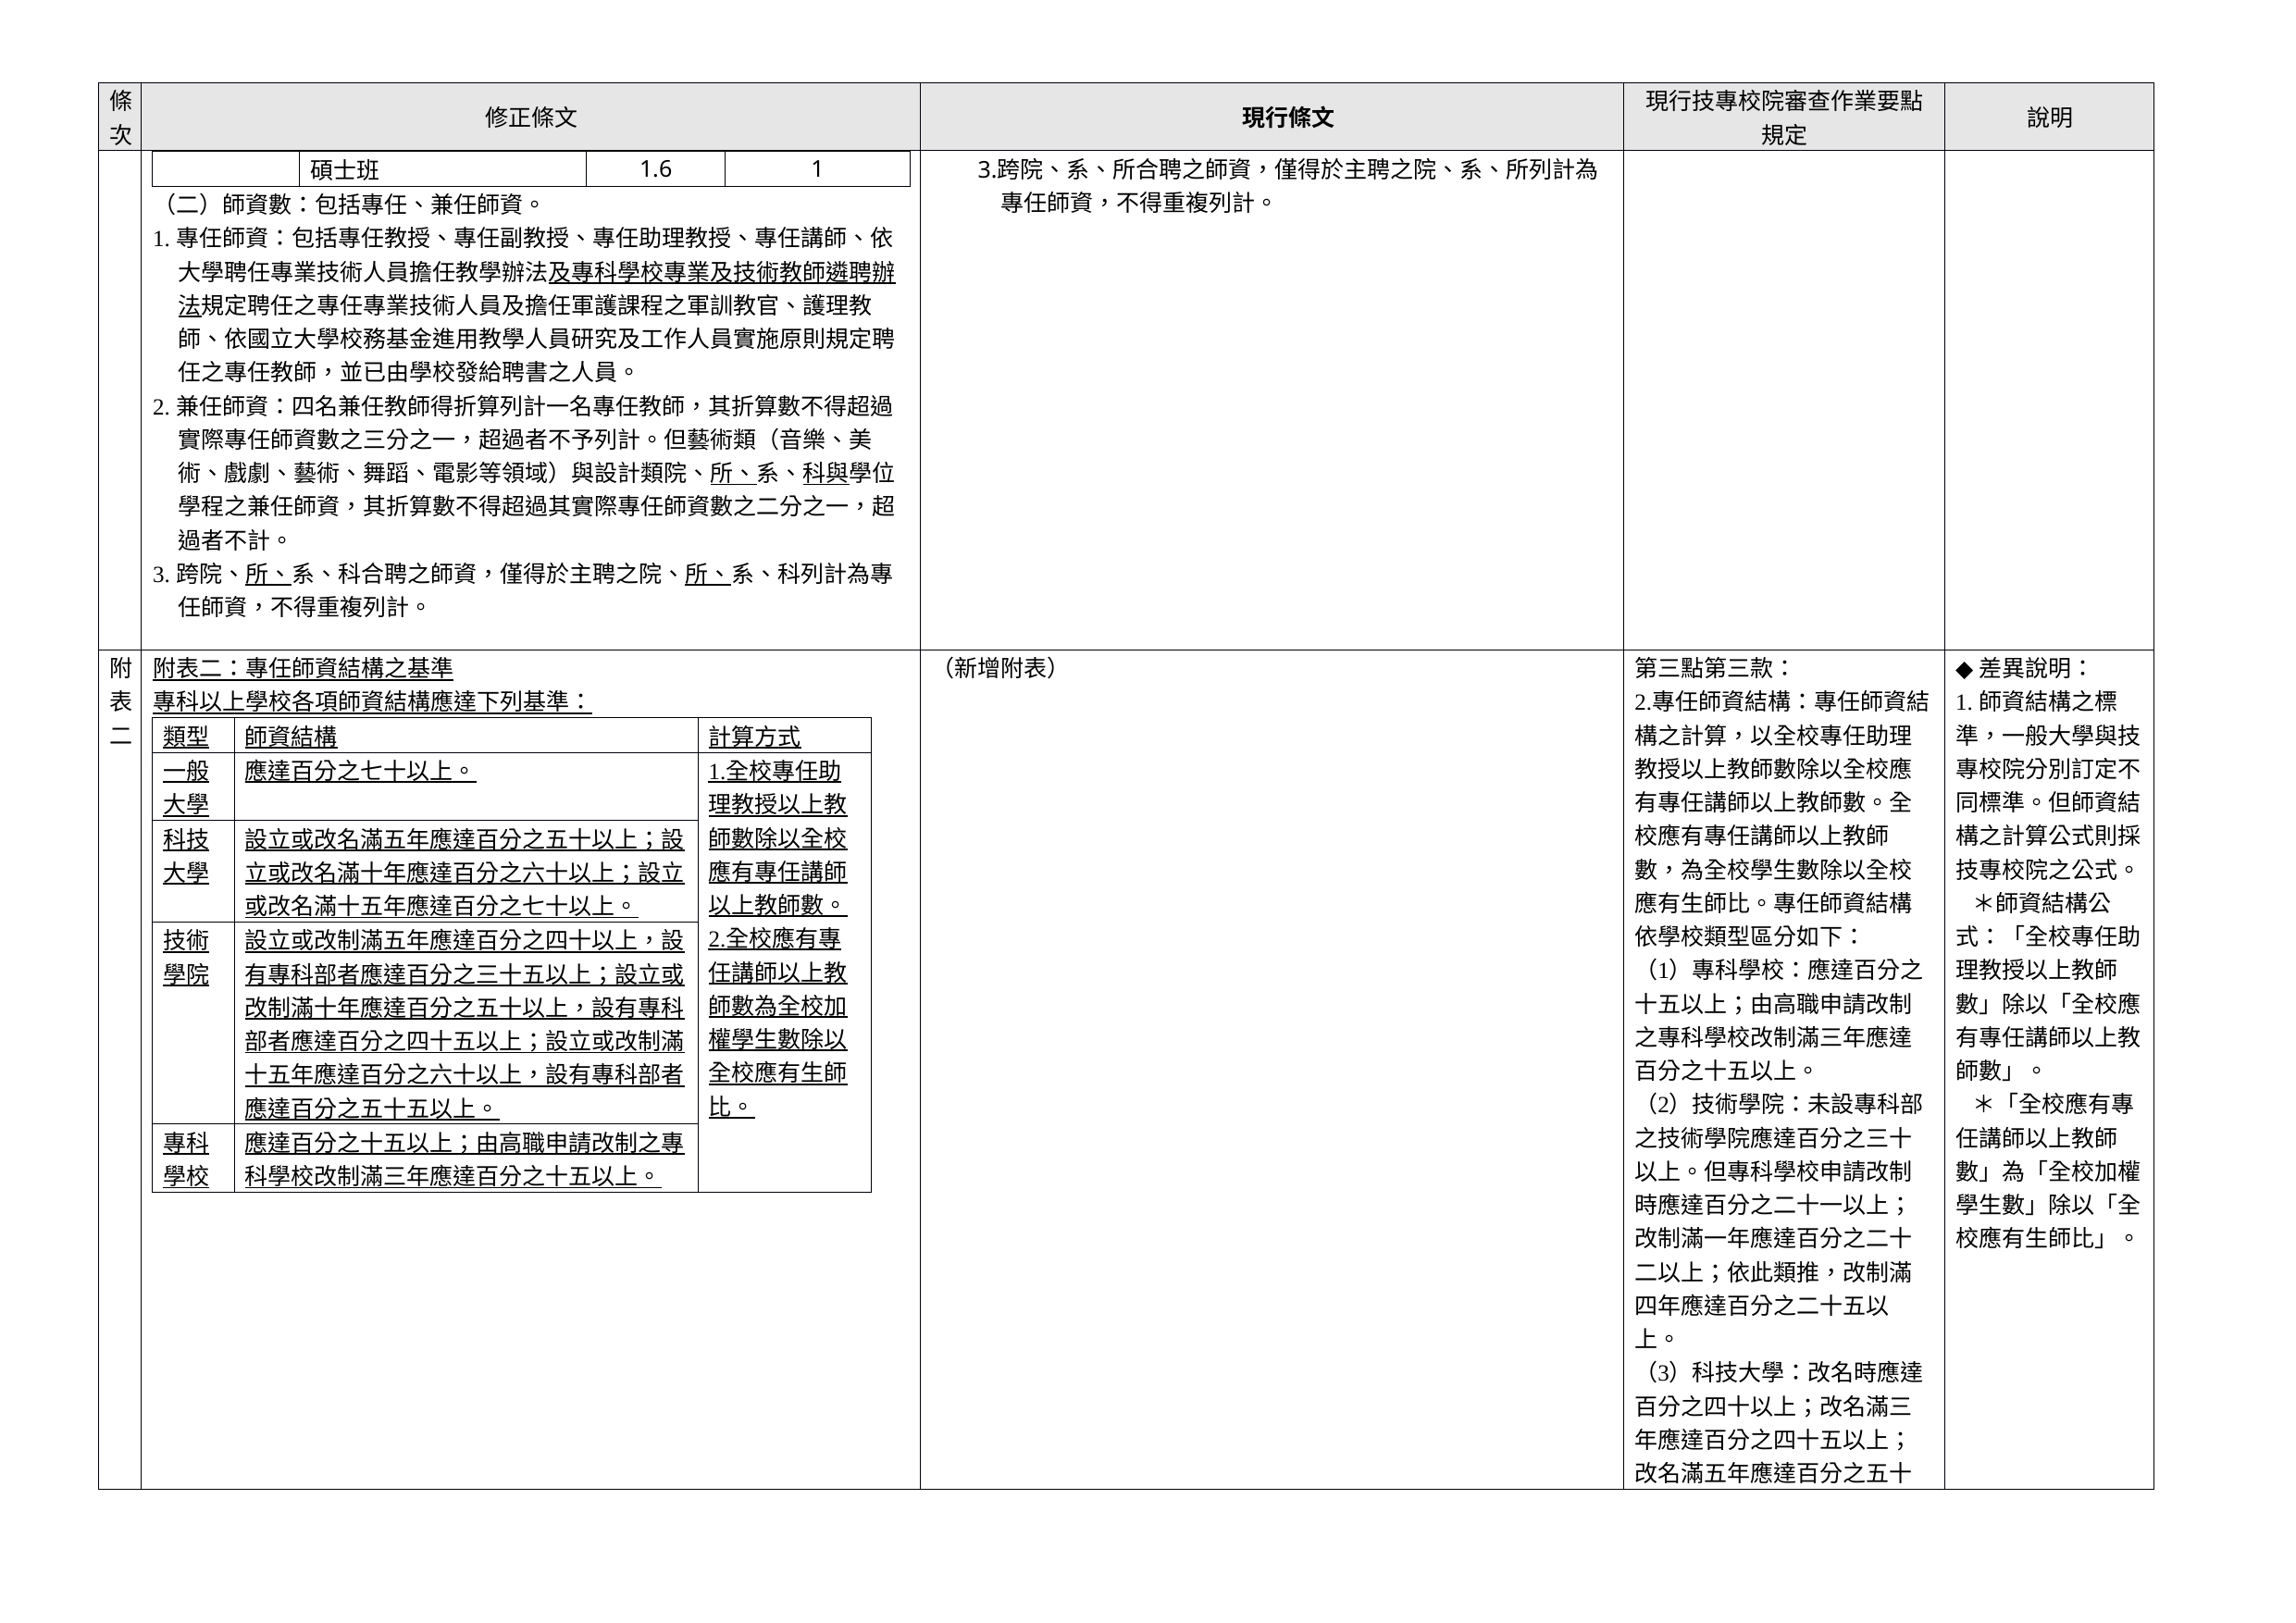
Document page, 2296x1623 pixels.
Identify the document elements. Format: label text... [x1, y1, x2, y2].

table_cell [1945, 151, 2153, 650]
table_cell 第三點第三款： 2.專任師資結構：專任師資結構之計算，以全校專任助理教授以上教師數除以全校應有專任講師以上教師數。全校應有專任講師以上教師數，為全校學生數除以全校應有生師比。專任師資結構依學校類型區分如下： （1）專科學校：應達百分之十五以上；由高職申請改制之專科學校改制滿三年應達百分之十五以上。 （2）技術學院：未設專科部之技術學院應達百分之三十以上。但專科學校申請改制時應達百分之二十一以上；改制滿一年應達百分之二十二以上；依此類推，改制滿四年應達百分之二十五以上。 （3）科技大學：改名時應達百分之四十以上；改名滿三年應達百分之四十五以上；改名滿五年應達百分之五十 [1624, 650, 1944, 1489]
table_cell 應達百分之七十以上。 [235, 753, 698, 820]
table_cell 設立或改名滿五年應達百分之五十以上；設立或改名滿十年應達百分之六十以上；設立或改名滿十五年應達百分之七十以上。 [235, 821, 698, 922]
table_header 師資結構 [235, 718, 698, 751]
table_header 類型 [153, 718, 234, 751]
table_header 計算方式 [699, 718, 871, 751]
table_cell 附表二 [99, 650, 141, 1489]
table_cell 附表二：專任師資結構之基準 專科以上學校各項師資結構應達下列基準： [142, 650, 920, 1489]
table_header 條次 [99, 83, 141, 150]
table_cell 1.全校專任助理教授以上教師數除以全校應有專任講師以上教師數。 2.全校應有專任講師以上教師數為全校加權學生數除以全校應有生師比。 [699, 753, 871, 1192]
table_header 現行條文 [921, 83, 1623, 150]
table_cell 應達百分之十五以上；由高職申請改制之專科學校改制滿三年應達百分之十五以上。 [235, 1124, 698, 1192]
table_header 說明 [1945, 83, 2153, 150]
table_cell 設立或改制滿五年應達百分之四十以上，設有專科部者應達百分之三十五以上；設立或改制滿十年應達百分之五十以上，設有專科部者應達百分之四十五以上；設立或改制滿十五年應達百分之六十以上，設有專科部者應達百分之五十五以上。 [235, 923, 698, 1123]
table_cell [1624, 151, 1944, 650]
table_cell 3.跨院、系、所合聘之師資，僅得於主聘之院、系、所列計為專任師資，不得重複列計。 [921, 151, 1623, 650]
table_cell 技術學院 [153, 923, 234, 1123]
table_cell [153, 152, 299, 186]
table_cell （二）師資數：包括專任、兼任師資。 1. 專任師資：包括專任教授、專任副教授、專任助理教授、專任講師、依大學聘任專業技術人員擔任教學辦法及專科學校專業及技術教師遴聘辦法規定聘任之專任專業技術人員及擔任軍護課程之軍訓教官、護理教師、依國立大學校務基金進用教學人員研究及工作人員實施原則規定聘任之專任教師，並已由學校發給聘書之人員。 2. 兼任師資：四名兼任教師得折算列計一名專任教師，其折算數不得超過實際專任師資數之三分之一，超過者不予列計。但藝術類（音樂、美術、戲劇、藝術、舞蹈、電影等領域）與設計類院、所、系、科與學位學程之兼任師資，其折算數不得超過其實際專任師資數之二分之一，超過者不計。 3. 跨院、所、系、科合聘之師資，僅得於主聘之院、所、系、科列計為專任師資，不得重複列計。 [142, 151, 920, 650]
table_cell （新增附表） [921, 650, 1623, 1489]
table_cell 1 [726, 152, 910, 186]
table_cell 一般大學 [153, 753, 234, 820]
table_cell 科技大學 [153, 821, 234, 922]
table_cell 專科學校 [153, 1124, 234, 1192]
table_header 現行技專校院審查作業要點 規定 [1624, 83, 1944, 150]
table_header 修正條文 [142, 83, 920, 150]
table_cell 1.6 [587, 152, 725, 186]
table_cell 碩士班 [300, 152, 586, 186]
table_cell [99, 151, 141, 650]
table_cell ◆ 差異說明： 1. 師資結構之標準，一般大學與技專校院分別訂定不同標準。但師資結構之計算公式則採技專校院之公式。 ＊師資結構公式：「全校專任助理教授以上教師數」除以「全校應有專任講師以上教師數」。 ＊「全校應有專任講師以上教師數」為「全校加權學生數」除以「全校應有生師比」。 [1945, 650, 2153, 1489]
